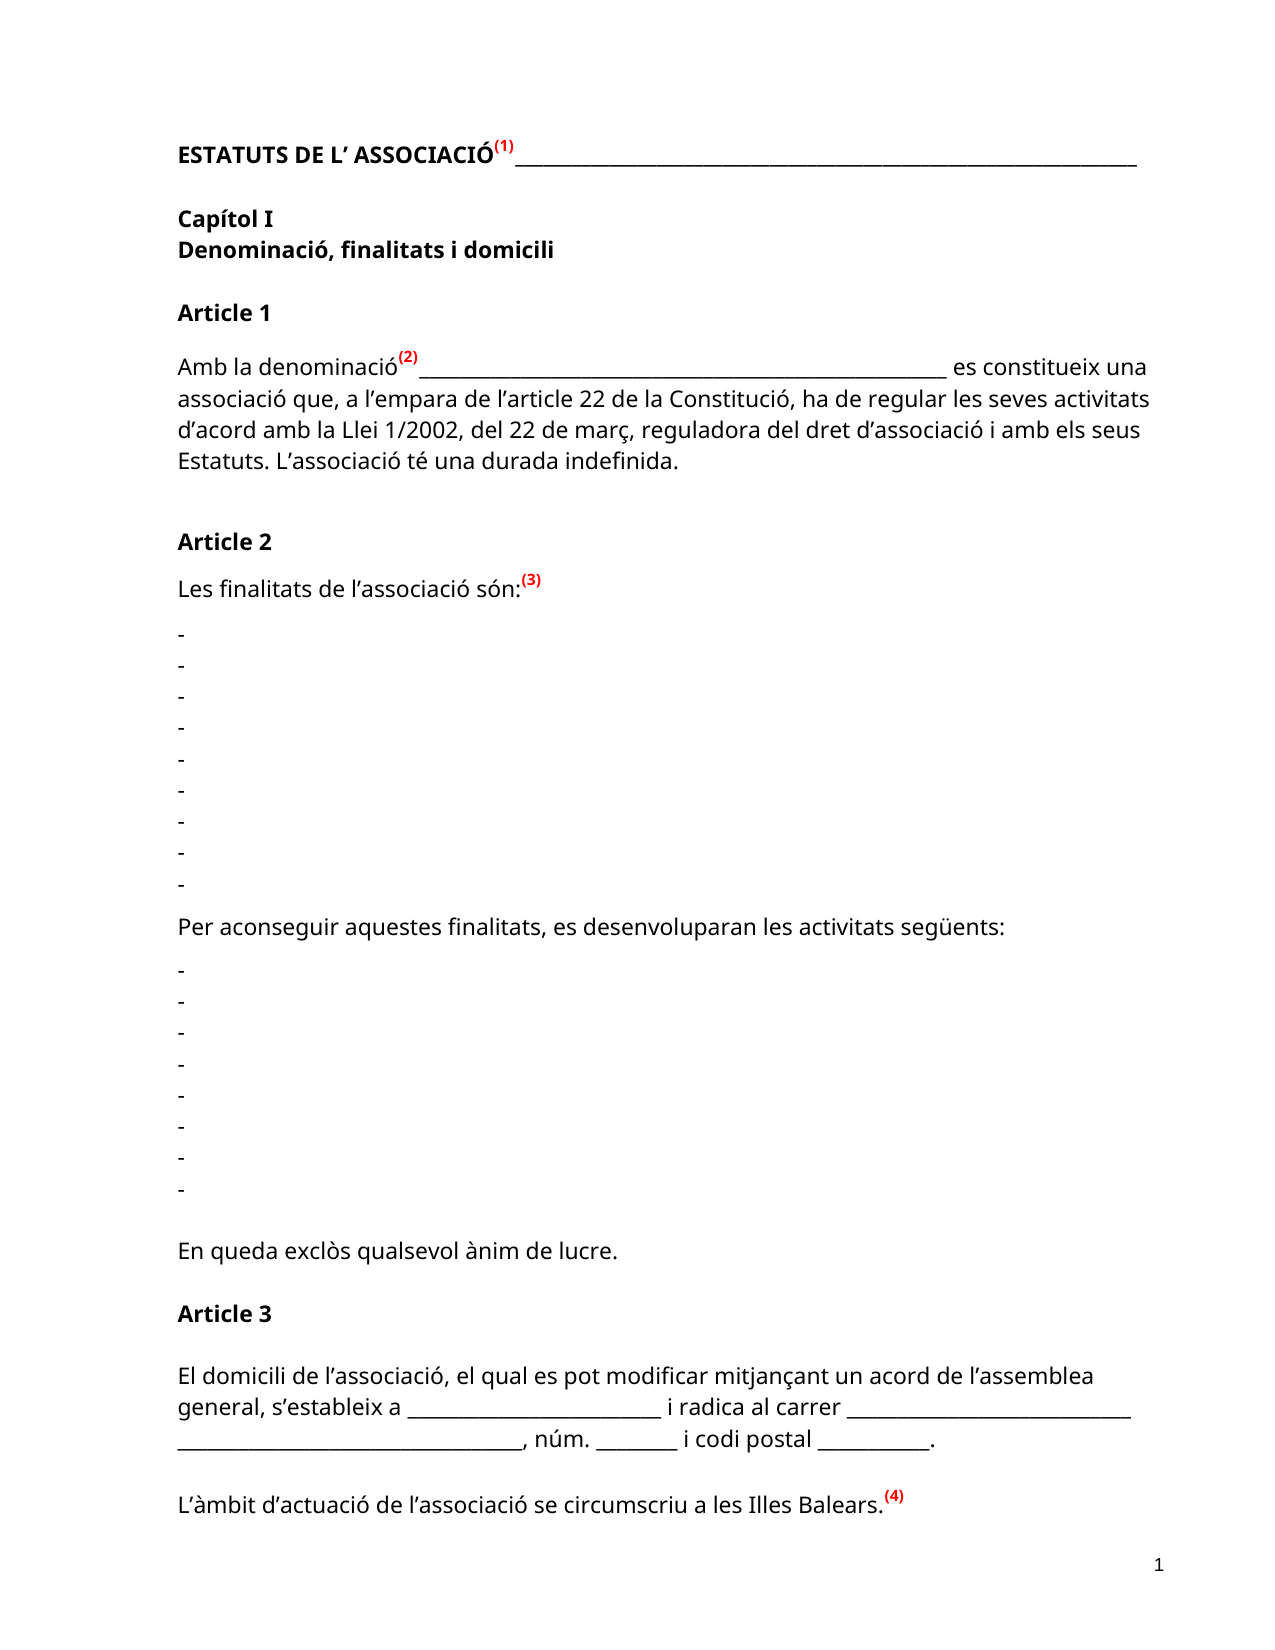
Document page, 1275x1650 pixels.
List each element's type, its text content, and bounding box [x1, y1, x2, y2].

text - [177, 649, 1164, 680]
text - [177, 867, 1164, 899]
text - [177, 1110, 1164, 1141]
text Per aconseguir aquestes finalitats, es desenvoluparan les activitats següents: [177, 911, 1164, 942]
text - [177, 985, 1164, 1016]
text - [177, 1172, 1164, 1204]
text - [177, 1016, 1164, 1047]
text - [177, 836, 1164, 867]
text - [177, 774, 1164, 805]
text - [177, 680, 1164, 711]
text En queda exclòs qualsevol ànim de lucre. [177, 1235, 1164, 1266]
text ESTATUTS DE L’ ASSOCIACIÓ(1)*__________________________________________________________________ [177, 135, 1164, 172]
text - [177, 805, 1164, 836]
text L’àmbit d’actuació de l’associació se circumscriu a les Illes Balears.(4)* [177, 1485, 1164, 1522]
subtitle Denominació, finalitats i domicili [177, 234, 1164, 266]
text Les finalitats de l’associació són:(3)* [177, 569, 1164, 606]
text - [177, 711, 1164, 742]
text - [177, 1079, 1164, 1110]
subtitle Article 1 [177, 297, 1164, 328]
text Article 3 [177, 1297, 1164, 1329]
text - [177, 954, 1164, 985]
text Amb la denominació(2)*____________________________________________________ es constitueix una associació que, a l’empara de l’article 22 de la Constitució, ha de regular les seves activitats d’acord amb la Llei 1/2002, del 22 de març, reguladora del dret d’associació i amb els seus Estatuts. L’associació té una durada indefinida. [177, 346, 1164, 477]
text - [177, 1141, 1164, 1172]
text - [177, 742, 1164, 774]
subtitle Capítol I [177, 203, 1164, 234]
text Article 2 [177, 526, 1164, 557]
text - [177, 617, 1164, 649]
text El domicili de l’associació, el qual es pot modificar mitjançant un acord de l’assemblea general, s’estableix a _________________________ i radica al carrer ____________________________ __________________________________, núm. ________ i codi postal ___________. [177, 1360, 1164, 1454]
text - [177, 1047, 1164, 1079]
